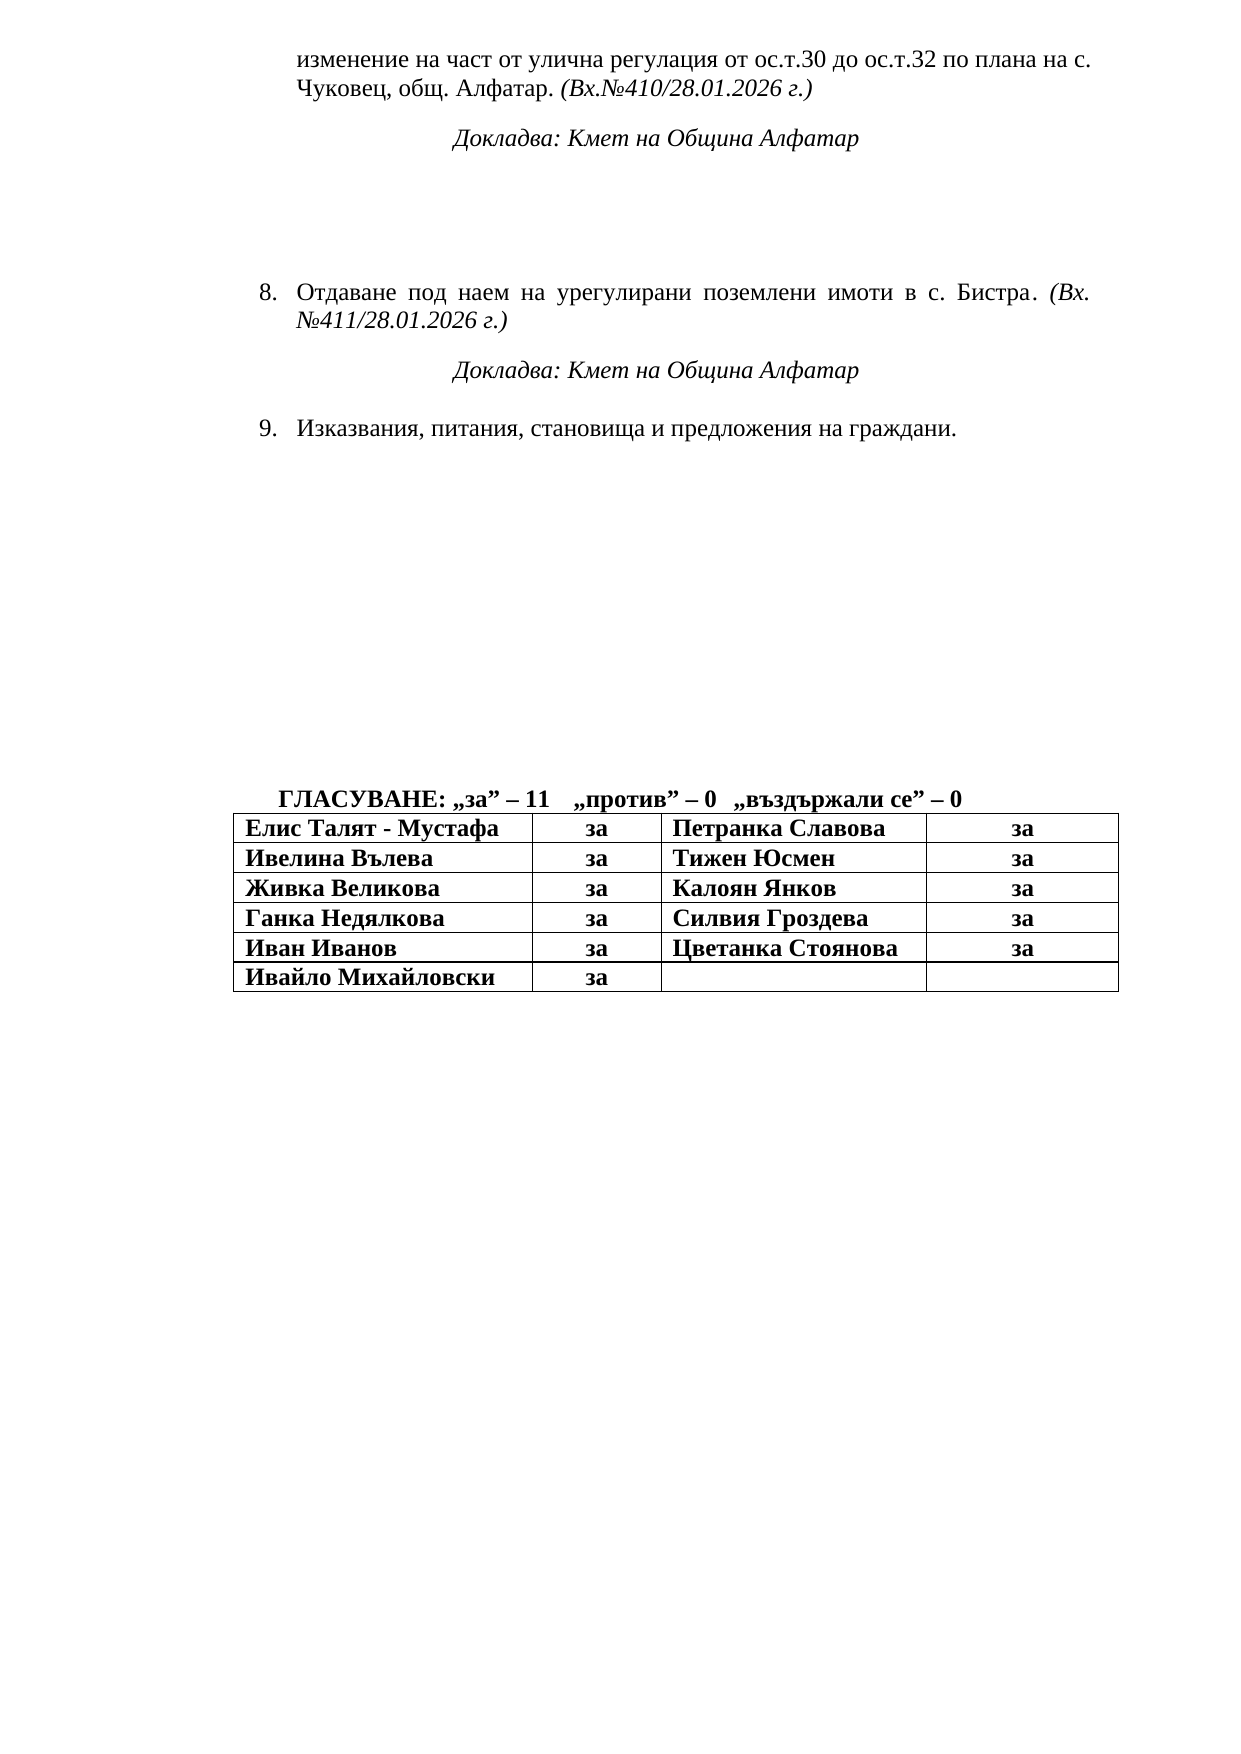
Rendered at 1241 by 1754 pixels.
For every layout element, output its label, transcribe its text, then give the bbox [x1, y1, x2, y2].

table_cell за [927, 903, 1118, 932]
table_cell Калоян Янков [662, 873, 926, 902]
table_cell Иван Иванов [234, 933, 532, 961]
table_cell за [533, 843, 661, 872]
table_cell [927, 963, 1118, 991]
table_cell за [533, 963, 661, 991]
table_header за [533, 814, 661, 842]
text Докладва: Кмет на Община Алфатар [223, 355, 1093, 384]
table_header за [927, 814, 1118, 842]
text ГЛАСУВАНЕ: „за” – 11 „против” – 0 „въздържали се” – 0 [148, 784, 1093, 812]
table_cell за [533, 933, 661, 961]
table_cell Силвия Гроздева [662, 903, 926, 932]
table_cell Тижен Юсмен [662, 843, 926, 872]
list Отдаване под наем на урегулирани поземлени имоти в с. Бистра. (Вх.№411/28.01.2026 г.) [259, 277, 1093, 334]
table_cell Ивайло Михайловски [234, 963, 532, 991]
table_header Петранка Славова [662, 814, 926, 842]
table_cell [662, 963, 926, 991]
text Докладва: Кмет на Община Алфатар [223, 123, 1093, 151]
table_cell за [927, 873, 1118, 902]
table_cell за [533, 873, 661, 902]
list Изказвания, питания, становища и предложения на граждани. [259, 413, 1093, 441]
table_cell Живка Великова [234, 873, 532, 902]
table_cell Цветанка Стоянова [662, 933, 926, 961]
table_cell за [927, 843, 1118, 872]
table_cell Ганка Недялкова [234, 903, 532, 932]
list изменение на част от улична регулация от ос.т.30 до ос.т.32 по плана на с. Чуковец, общ. Алфатар. (Вх.№410/28.01.2026 г.) [259, 44, 1093, 102]
table_header Елис Талят - Мустафа [234, 814, 532, 842]
table_cell за [533, 903, 661, 932]
table_cell за [927, 933, 1118, 961]
table_cell Ивелина Вълева [234, 843, 532, 872]
